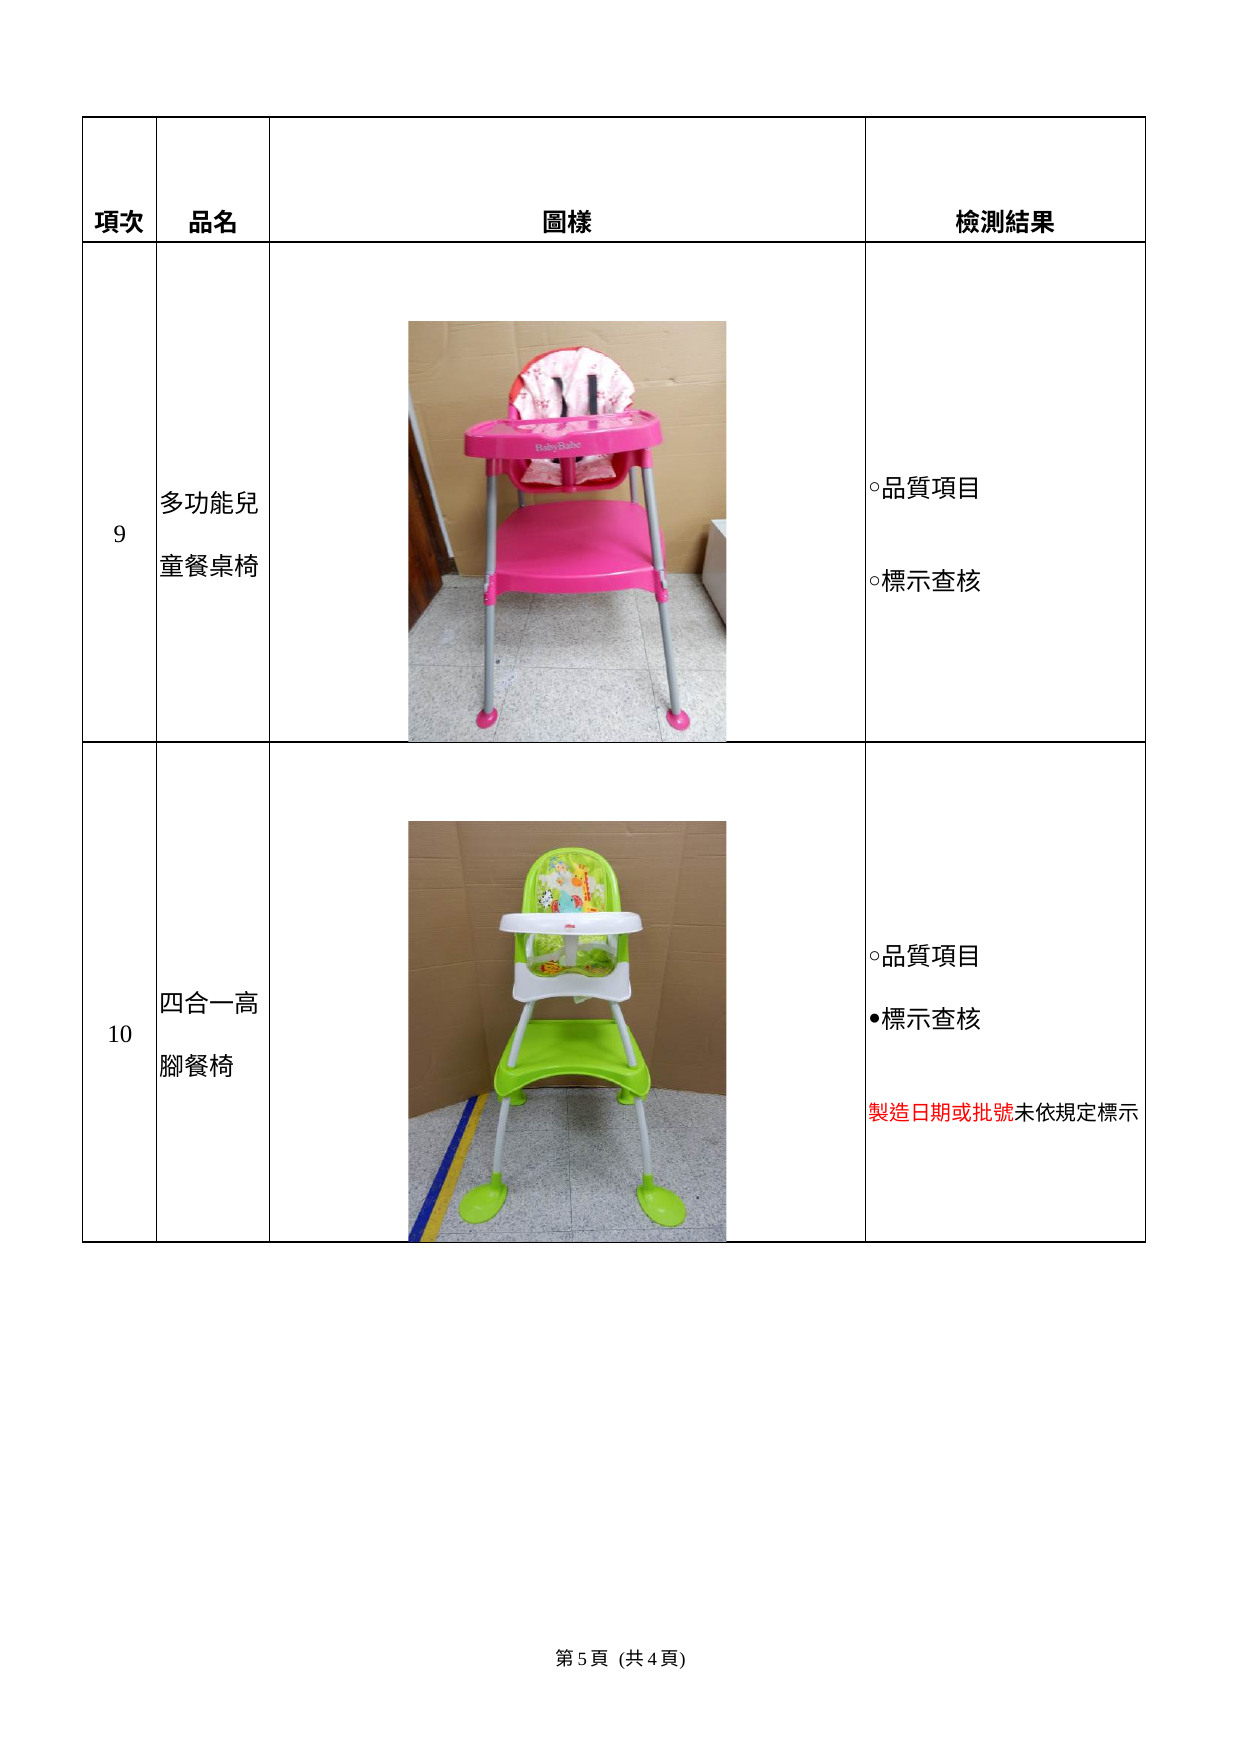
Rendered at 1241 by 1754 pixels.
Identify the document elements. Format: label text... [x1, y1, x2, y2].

table_header 圖樣 [270, 118, 865, 241]
table_header 項次 [83, 118, 156, 241]
table_cell 9 [83, 243, 156, 741]
table_cell 10 [83, 743, 156, 1241]
table_cell ○品質項目 ●標示查核 製造日期或批號未依規定標示 [866, 743, 1145, 1241]
table_header 檢測結果 [866, 118, 1145, 241]
table_cell 四合一高腳餐椅 [157, 743, 269, 1241]
table_cell [270, 243, 865, 741]
table_cell [270, 743, 865, 1241]
table_cell ○品質項目 ○標示查核 [866, 243, 1145, 741]
table_cell 多功能兒童餐桌椅 [157, 243, 269, 741]
table_header 品名 [157, 118, 269, 241]
